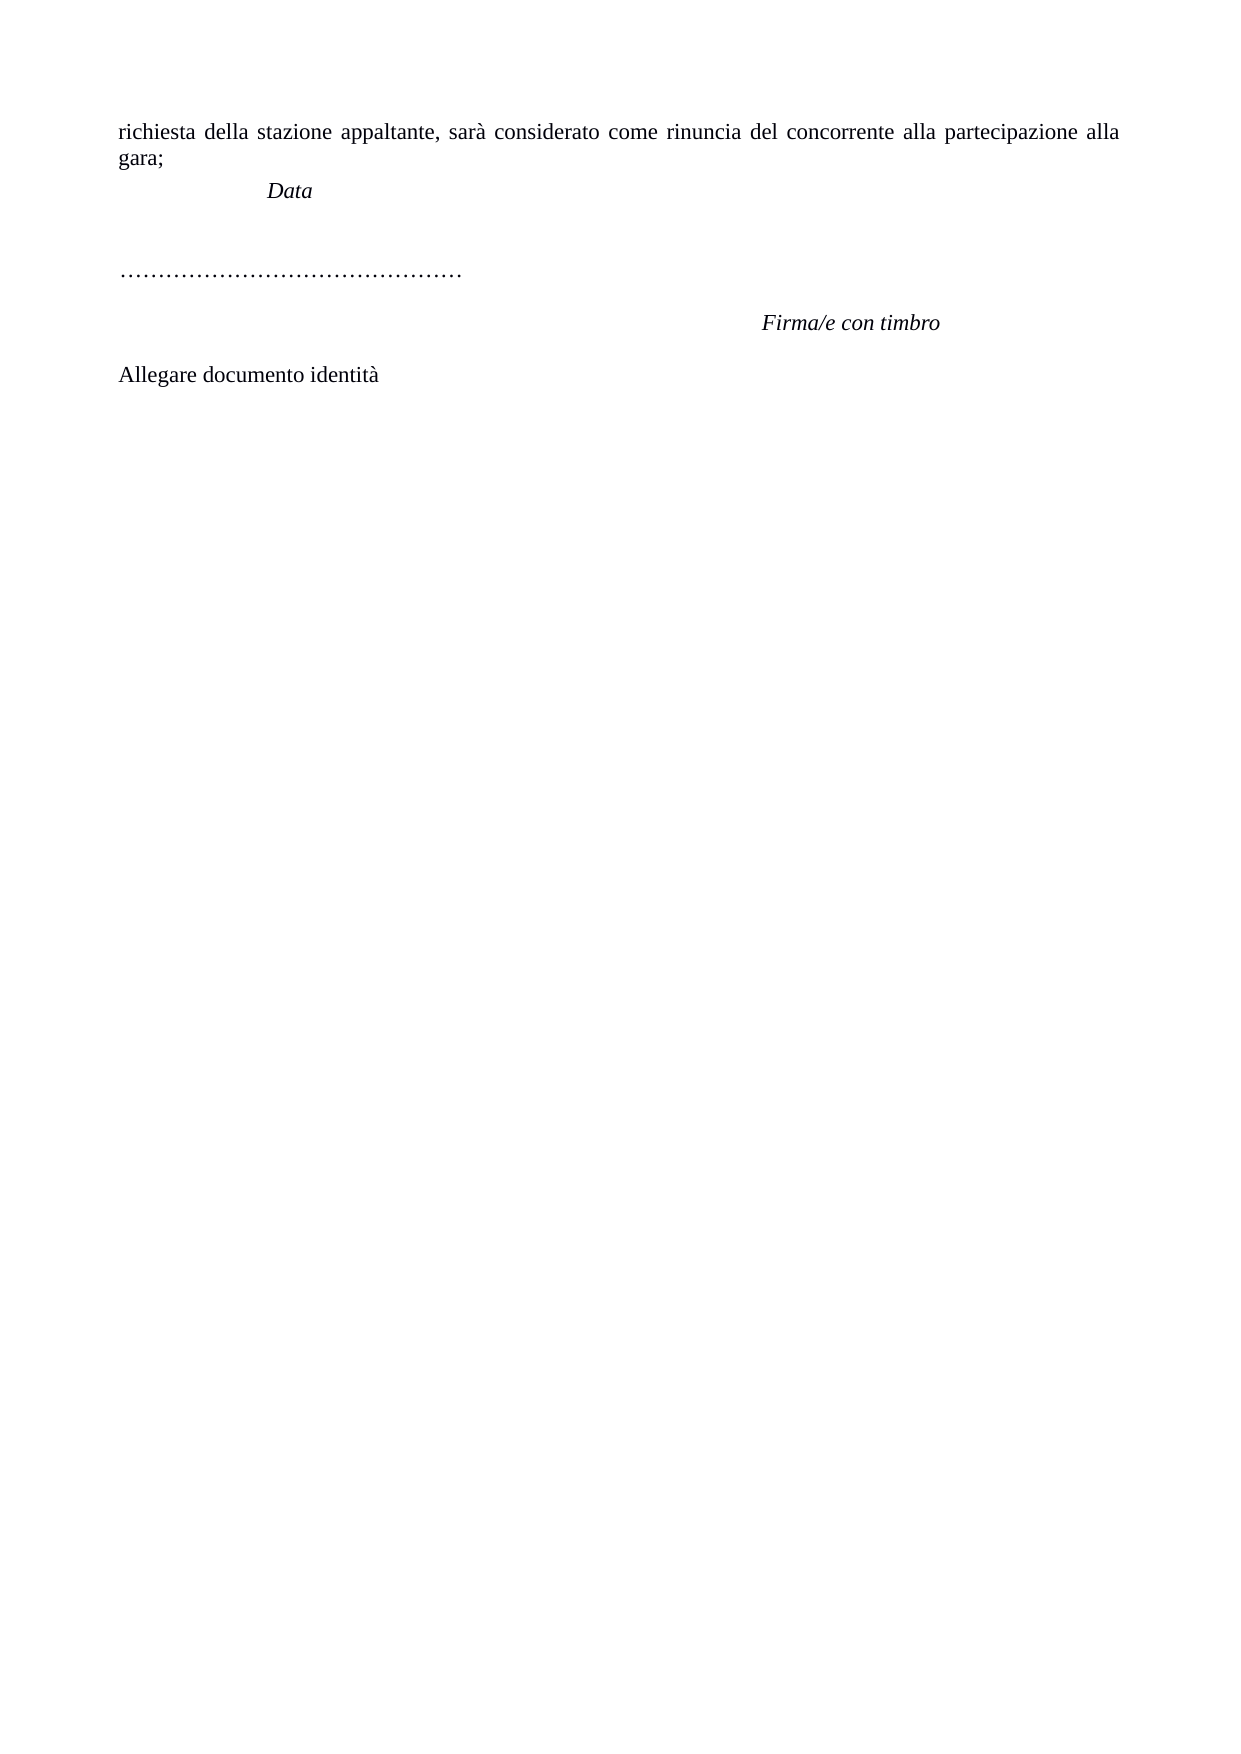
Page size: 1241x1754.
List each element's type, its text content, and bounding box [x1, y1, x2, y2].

text richiesta della stazione appaltante, sarà considerato come rinuncia del concorrente alla partecipazione alla gara; [118, 118, 1122, 171]
text Allegare documento identità [118, 362, 1122, 388]
text Data [119, 177, 1122, 203]
text ……………………………………… [119, 256, 1122, 282]
text Firma/e con timbro [119, 309, 1122, 335]
